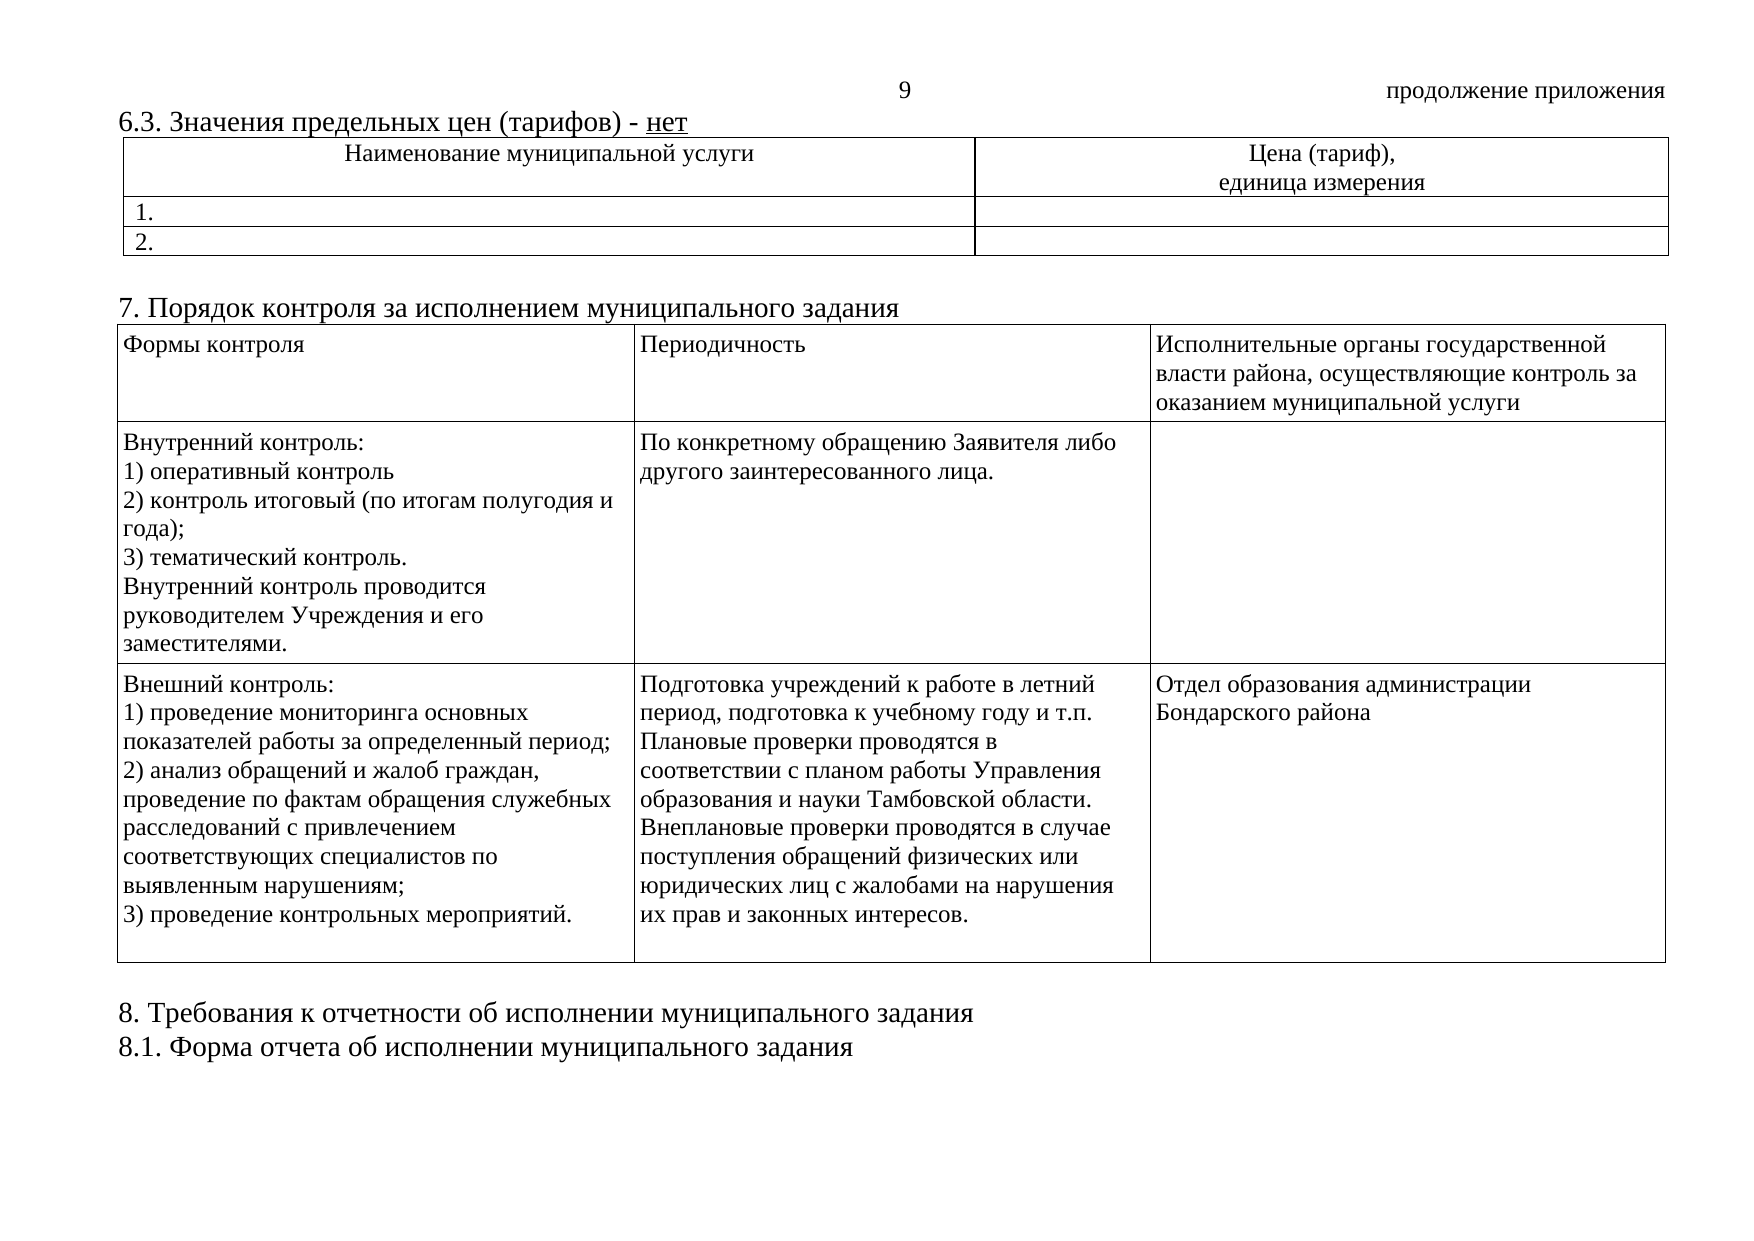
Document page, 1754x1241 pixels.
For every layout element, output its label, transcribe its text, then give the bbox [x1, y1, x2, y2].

table_cell 2. [124, 227, 974, 255]
text 6.3. Значения предельных цен (тарифов) - нет [118, 104, 1665, 137]
text 7. Порядок контроля за исполнением муниципального задания [118, 290, 1665, 323]
table_cell [1151, 422, 1665, 663]
table_cell Внутренний контроль: 1) оперативный контроль 2) контроль итоговый (по итогам полугодия и года); 3) тематический контроль. Внутренний контроль проводится руководителем Учреждения и его заместителями. [118, 422, 634, 663]
table_header Цена (тариф), единица измерения [976, 138, 1668, 196]
table_header Формы контроля [118, 325, 634, 421]
table_cell Отдел образования администрации Бондарского района [1151, 664, 1665, 962]
table_header Периодичность [635, 325, 1150, 421]
table_header Исполнительные органы государственной власти района, осуществляющие контроль за оказанием муниципальной услуги [1151, 325, 1665, 421]
table_cell 1. [124, 197, 974, 226]
table_cell По конкретному обращению Заявителя либо другого заинтересованного лица. [635, 422, 1150, 663]
table_header Наименование муниципальной услуги [124, 138, 974, 196]
table_cell [976, 227, 1668, 255]
table_cell Внешний контроль: 1) проведение мониторинга основных показателей работы за определенный период; 2) анализ обращений и жалоб граждан, проведение по фактам обращения служебных расследований с привлечением соответствующих специалистов по выявленным нарушениям; 3) проведение контрольных мероприятий. [118, 664, 634, 962]
text 8.1. Форма отчета об исполнении муниципального задания [118, 1029, 1665, 1063]
text 8. Требования к отчетности об исполнении муниципального задания [118, 996, 1665, 1029]
table_cell Подготовка учреждений к работе в летний период, подготовка к учебному году и т.п. Плановые проверки проводятся в соответствии с планом работы Управления образования и науки Тамбовской области. Внеплановые проверки проводятся в случае поступления обращений физических или юридических лиц с жалобами на нарушения их прав и законных интересов. [635, 664, 1150, 962]
table_cell [976, 197, 1668, 226]
